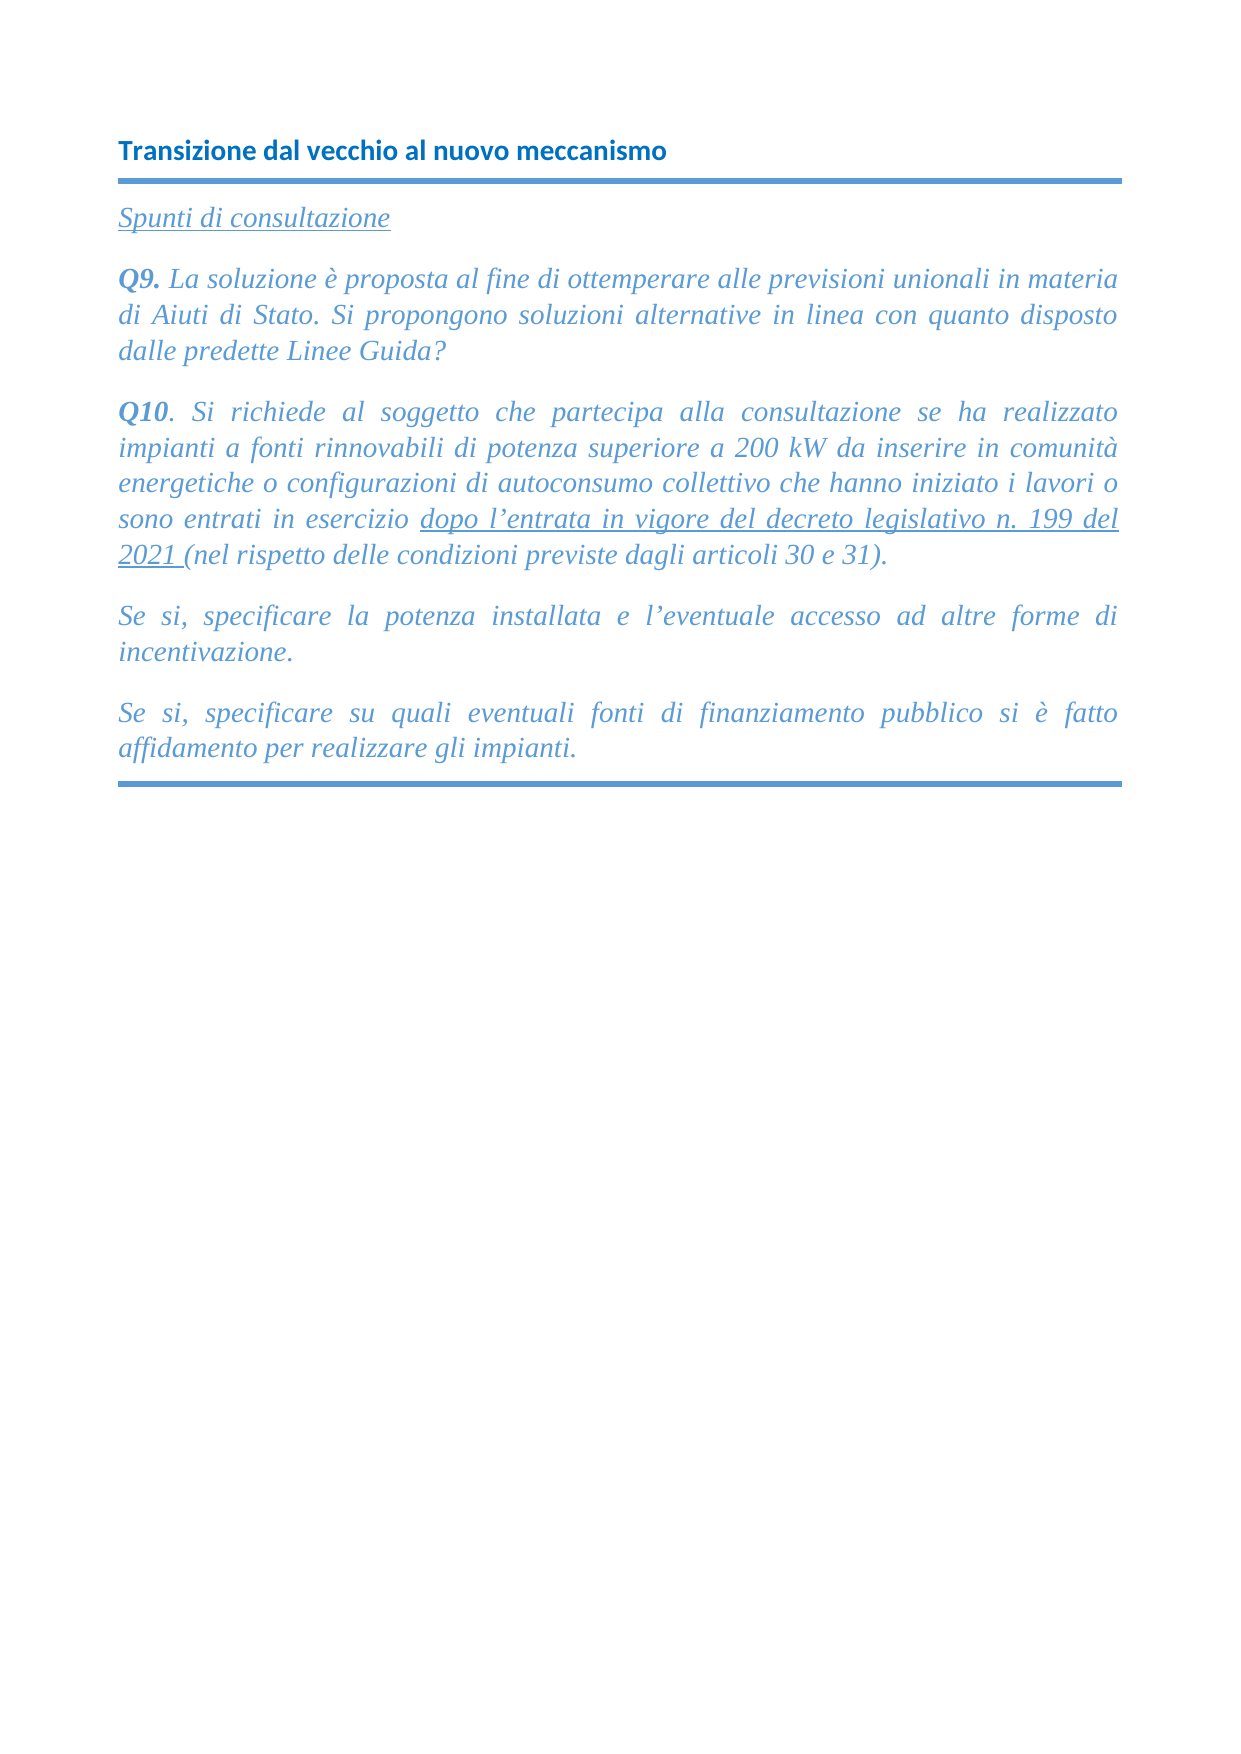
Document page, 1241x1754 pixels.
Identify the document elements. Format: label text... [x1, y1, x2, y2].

text Se si, specificare la potenza installata e l’eventuale accesso ad altre forme di incentivazione. [118, 575, 1122, 667]
text Q9. La soluzione è proposta al fine di ottemperare alle previsioni unionali in materia di Aiuti di Stato. Si propongono soluzioni alternative in linea con quanto disposto dalle predette Linee Guida? [118, 238, 1122, 367]
subtitle Transizione dal vecchio al nuovo meccanismo [118, 132, 1122, 167]
text Spunti di consultazione [118, 184, 1122, 234]
text Q10. Si richiede al soggetto che partecipa alla consultazione se ha realizzato impianti a fonti rinnovabili di potenza superiore a 200 kW da inserire in comunità energetiche o configurazioni di autoconsumo collettivo che hanno iniziato i lavori o sono entrati in esercizio dopo l’entrata in vigore del decreto legislativo n. 199 del 2021 (nel rispetto delle condizioni previste dagli articoli 30 e 31). [118, 371, 1122, 571]
text Se si, specificare su quali eventuali fonti di finanziamento pubblico si è fatto affidamento per realizzare gli impianti. [118, 672, 1122, 781]
